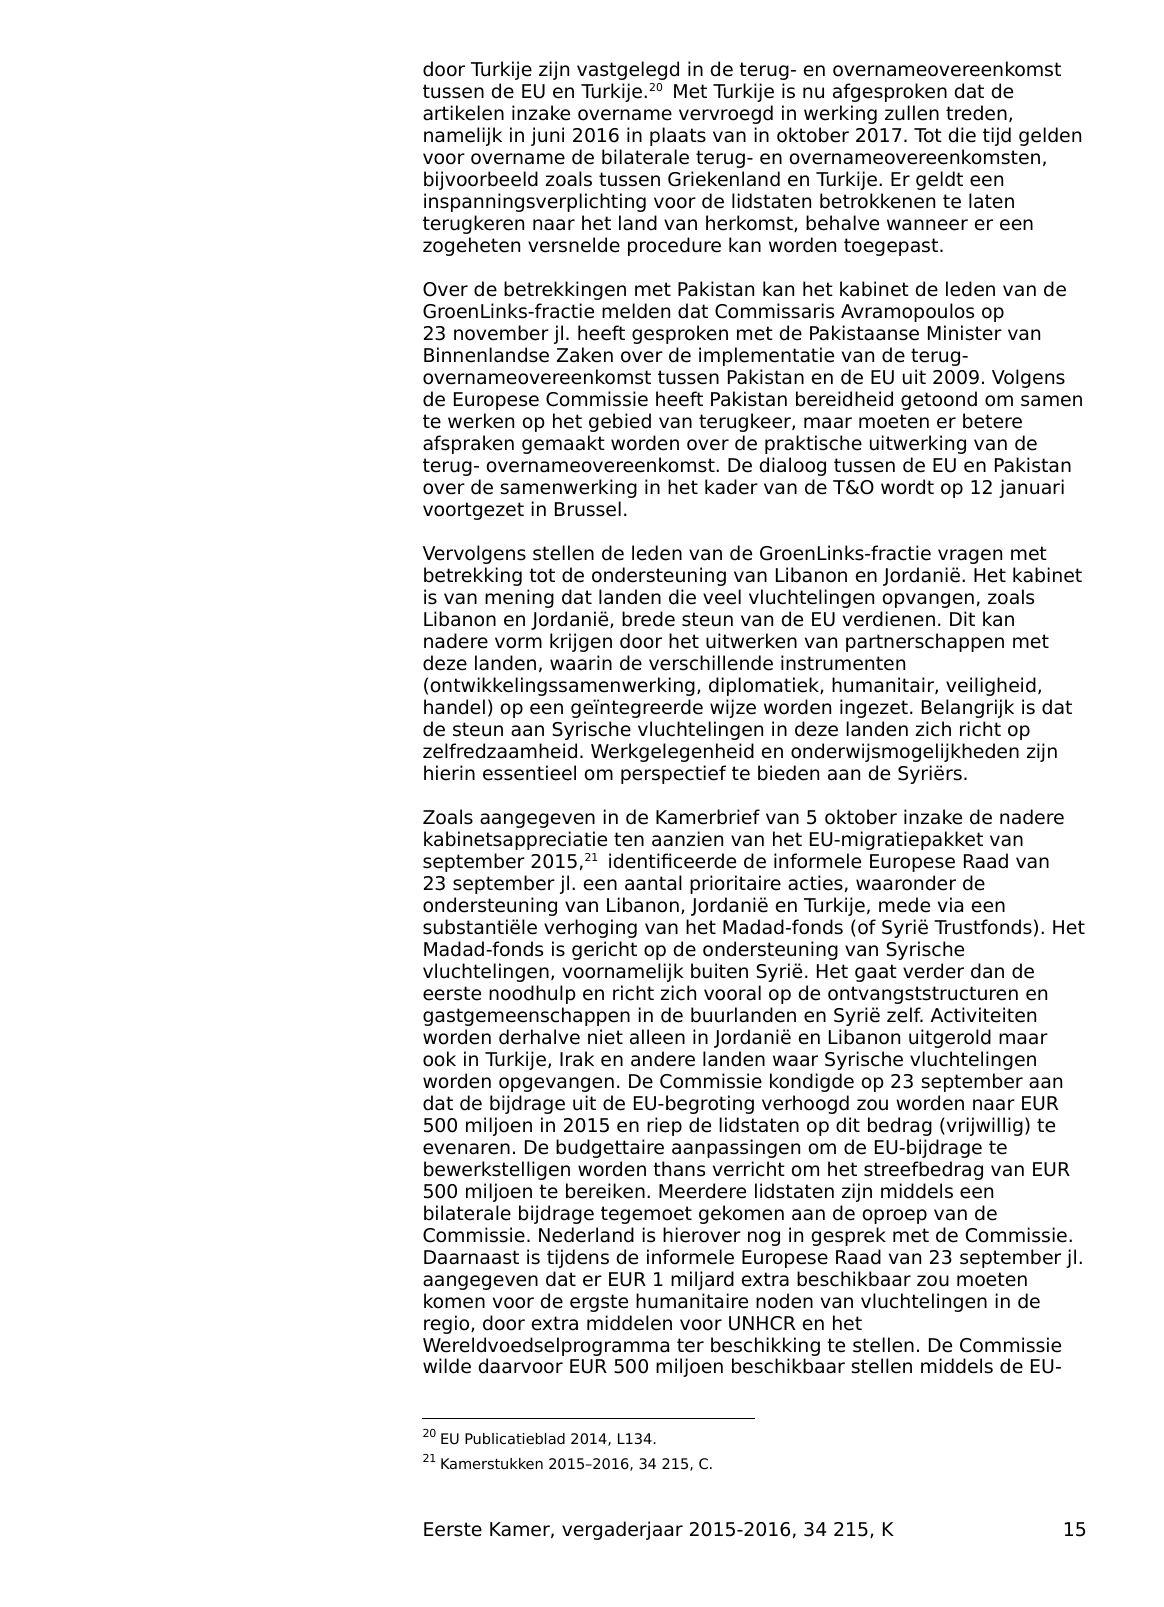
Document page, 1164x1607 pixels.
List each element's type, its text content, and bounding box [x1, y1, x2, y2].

text door Turkije zijn vastgelegd in de terug- en overnameovereenkomst tussen de EU en Turkije. Met Turkije is nu afgesproken dat de artikelen inzake overname vervroegd in werking zullen treden, namelijk in juni 2016 in plaats van in oktober 2017. Tot die tijd gelden voor overname de bilaterale terug- en overnameovereenkomsten, bijvoorbeeld zoals tussen Griekenland en Turkije. Er geldt een inspanningsverplichting voor de lidstaten betrokkenen te laten terugkeren naar het land van herkomst, behalve wanneer er een zogeheten versnelde procedure kan worden toegepast. [422, 59, 1087, 257]
text EU Publicatieblad 2014, L134. [422, 1427, 1087, 1449]
text Over de betrekkingen met Pakistan kan het kabinet de leden van de GroenLinks-fractie melden dat Commissaris Avramopoulos op 23 november jl. heeft gesproken met de Pakistaanse Minister van Binnenlandse Zaken over de implementatie van de terug- overnameovereenkomst tussen Pakistan en de EU uit 2009. Volgens de Europese Commissie heeft Pakistan bereidheid getoond om samen te werken op het gebied van terugkeer, maar moeten er betere afspraken gemaakt worden over de praktische uitwerking van de terug- overnameovereenkomst. De dialoog tussen de EU en Pakistan over de samenwerking in het kader van de T&O wordt op 12 januari voortgezet in Brussel. [422, 279, 1087, 521]
text Zoals aangegeven in de Kamerbrief van 5 oktober inzake de nadere kabinetsappreciatie ten aanzien van het EU-migratiepakket van september 2015, identificeerde de informele Europese Raad van 23 september jl. een aantal prioritaire acties, waaronder de ondersteuning van Libanon, Jordanië en Turkije, mede via een substantiële verhoging van het Madad-fonds (of Syrië Trustfonds). Het Madad-fonds is gericht op de ondersteuning van Syrische vluchtelingen, voornamelijk buiten Syrië. Het gaat verder dan de eerste noodhulp en richt zich vooral op de ontvangststructuren en gastgemeenschappen in de buurlanden en Syrië zelf. Activiteiten worden derhalve niet alleen in Jordanië en Libanon uitgerold maar ook in Turkije, Irak en andere landen waar Syrische vluchtelingen worden opgevangen. De Commissie kondigde op 23 september aan dat de bijdrage uit de EU-begroting verhoogd zou worden naar EUR 500 miljoen in 2015 en riep de lidstaten op dit bedrag (vrijwillig) te evenaren. De budgettaire aanpassingen om de EU-bijdrage te bewerkstelligen worden thans verricht om het streefbedrag van EUR 500 miljoen te bereiken. Meerdere lidstaten zijn middels een bilaterale bijdrage tegemoet gekomen aan de oproep van de Commissie. Nederland is hierover nog in gesprek met de Commissie. Daarnaast is tijdens de informele Europese Raad van 23 september jl. aangegeven dat er EUR 1 miljard extra beschikbaar zou moeten komen voor de ergste humanitaire noden van vluchtelingen in de regio, door extra middelen voor UNHCR en het Wereldvoedselprogramma ter beschikking te stellen. De Commissie wilde daarvoor EUR 500 miljoen beschikbaar stellen middels de EU- [422, 807, 1087, 1378]
text Vervolgens stellen de leden van de GroenLinks-fractie vragen met betrekking tot de ondersteuning van Libanon en Jordanië. Het kabinet is van mening dat landen die veel vluchtelingen opvangen, zoals Libanon en Jordanië, brede steun van de EU verdienen. Dit kan nadere vorm krijgen door het uitwerken van partnerschappen met deze landen, waarin de verschillende instrumenten (ontwikkelingssamenwerking, diplomatiek, humanitair, veiligheid, handel) op een geïntegreerde wijze worden ingezet. Belangrijk is dat de steun aan Syrische vluchtelingen in deze landen zich richt op zelfredzaamheid. Werkgelegenheid en onderwijsmogelijkheden zijn hierin essentieel om perspectief te bieden aan de Syriërs. [422, 543, 1087, 785]
text Kamerstukken 2015–2016, 34 215, C. [422, 1452, 1087, 1474]
